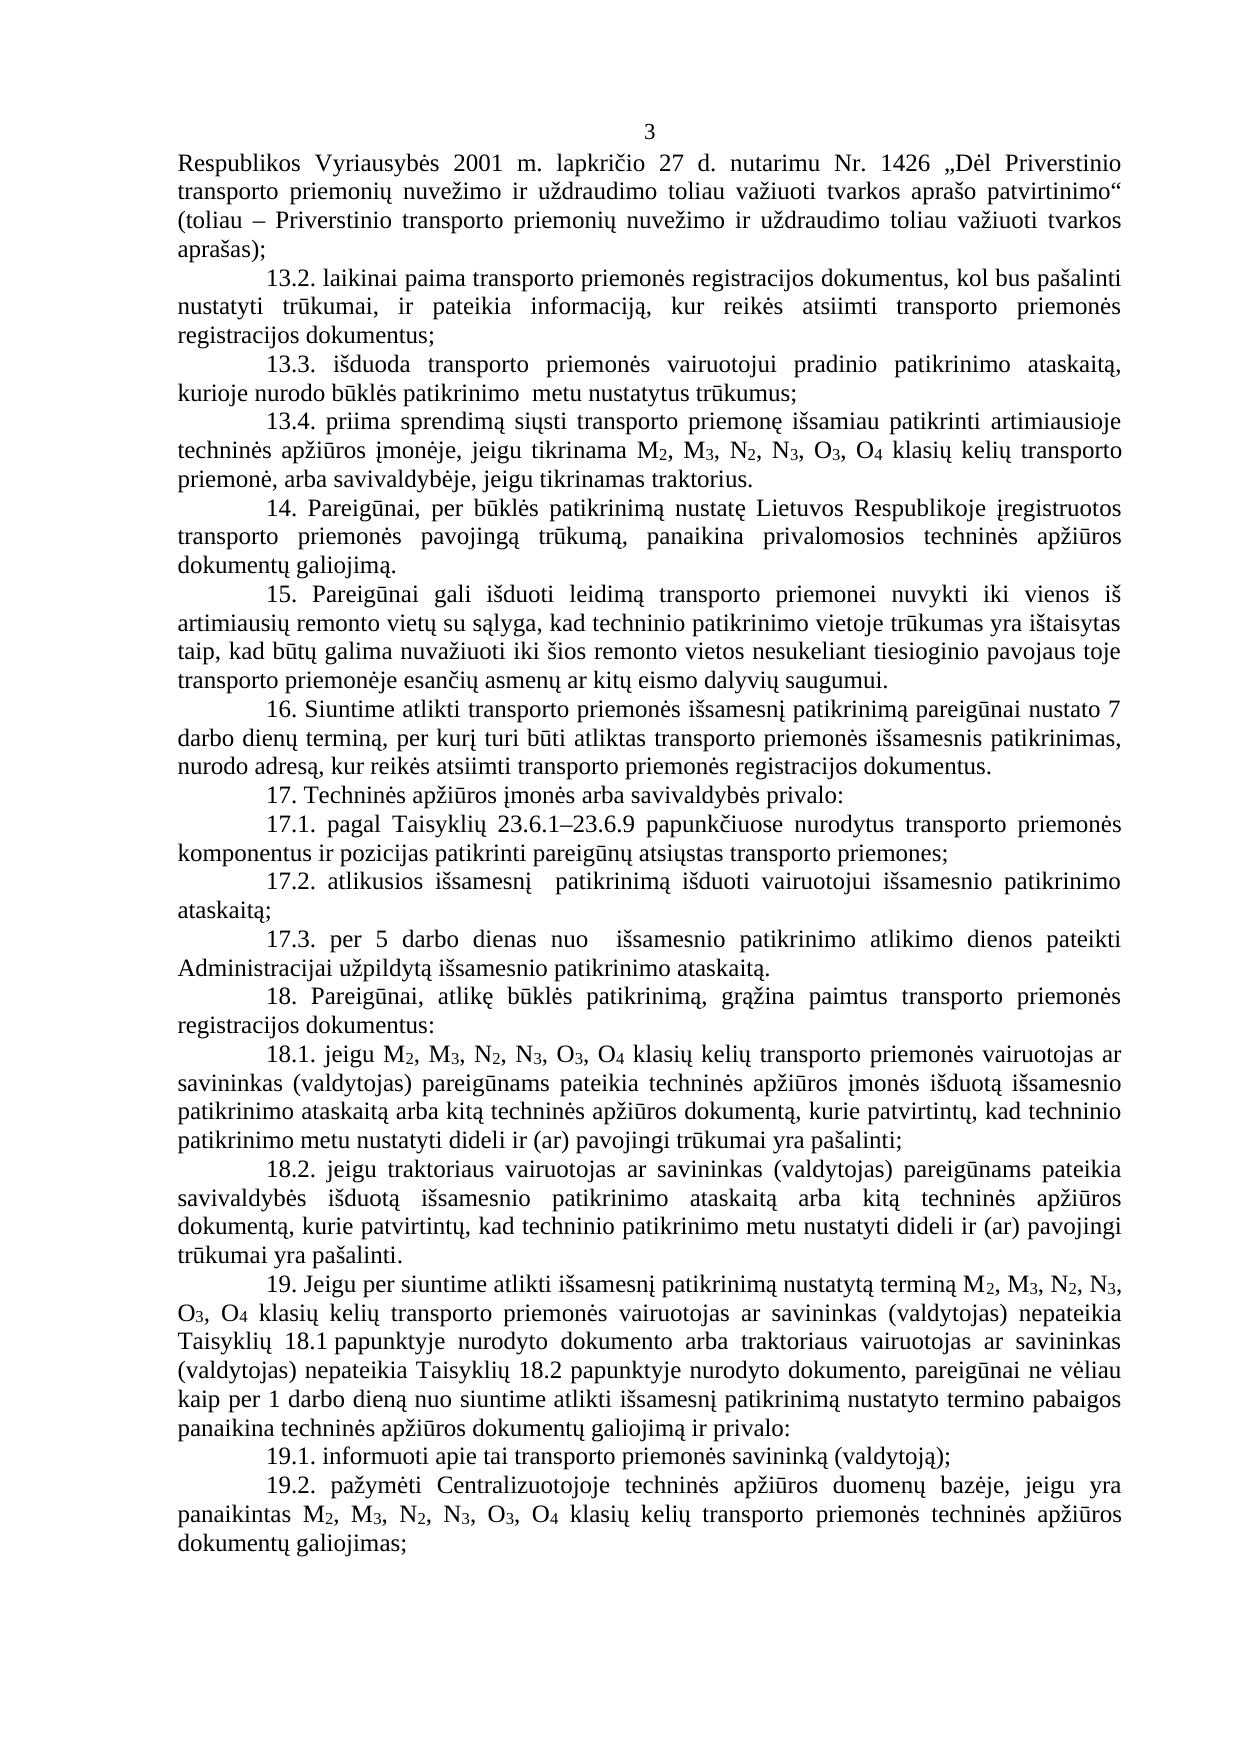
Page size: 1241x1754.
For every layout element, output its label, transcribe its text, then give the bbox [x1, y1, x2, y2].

text 18. Pareigūnai, atlikę būklės patikrinimą, grąžina paimtus transporto priemonės registracijos dokumentus: [177, 981, 1122, 1039]
text 15. Pareigūnai gali išduoti leidimą transporto priemonei nuvykti iki vienos iš artimiausių remonto vietų su sąlyga, kad techninio patikrinimo vietoje trūkumas yra ištaisytas taip, kad būtų galima nuvažiuoti iki šios remonto vietos nesukeliant tiesioginio pavojaus toje transporto priemonėje esančių asmenų ar kitų eismo dalyvių saugumui. [177, 579, 1122, 694]
text 19. Jeigu per siuntime atlikti išsamesnį patikrinimą nustatytą terminą M2, M3, N2, N3, O3, O4 klasių kelių transporto priemonės vairuotojas ar savininkas (valdytojas) nepateikia Taisyklių 18.1 papunktyje nurodyto dokumento arba traktoriaus vairuotojas ar savininkas (valdytojas) nepateikia Taisyklių 18.2 papunktyje nurodyto dokumento, pareigūnai ne vėliau kaip per 1 darbo dieną nuo siuntime atlikti išsamesnį patikrinimą nustatyto termino pabaigos panaikina techninės apžiūros dokumentų galiojimą ir privalo: [177, 1269, 1122, 1441]
text Respublikos Vyriausybės 2001 m. lapkričio 27 d. nutarimu Nr. 1426 „Dėl Priverstinio transporto priemonių nuvežimo ir uždraudimo toliau važiuoti tvarkos aprašo patvirtinimo“ (toliau – Priverstinio transporto priemonių nuvežimo ir uždraudimo toliau važiuoti tvarkos aprašas); [177, 148, 1122, 263]
text 14. Pareigūnai, per būklės patikrinimą nustatę Lietuvos Respublikoje įregistruotos transporto priemonės pavojingą trūkumą, panaikina privalomosios techninės apžiūros dokumentų galiojimą. [177, 493, 1122, 579]
text 18.2. jeigu traktoriaus vairuotojas ar savininkas (valdytojas) pareigūnams pateikia savivaldybės išduotą išsamesnio patikrinimo ataskaitą arba kitą techninės apžiūros dokumentą, kurie patvirtintų, kad techninio patikrinimo metu nustatyti dideli ir (ar) pavojingi trūkumai yra pašalinti. [177, 1154, 1122, 1269]
text 18.1. jeigu M2, M3, N2, N3, O3, O4 klasių kelių transporto priemonės vairuotojas ar savininkas (valdytojas) pareigūnams pateikia techninės apžiūros įmonės išduotą išsamesnio patikrinimo ataskaitą arba kitą techninės apžiūros dokumentą, kurie patvirtintų, kad techninio patikrinimo metu nustatyti dideli ir (ar) pavojingi trūkumai yra pašalinti; [177, 1039, 1122, 1154]
text 13.3. išduoda transporto priemonės vairuotojui pradinio patikrinimo ataskaitą, kurioje nurodo būklės patikrinimo metu nustatytus trūkumus; [177, 349, 1122, 406]
text 17.1. pagal Taisyklių 23.6.1–23.6.9 papunkčiuose nurodytus transporto priemonės komponentus ir pozicijas patikrinti pareigūnų atsiųstas transporto priemones; [177, 809, 1122, 866]
text 13.2. laikinai paima transporto priemonės registracijos dokumentus, kol bus pašalinti nustatyti trūkumai, ir pateikia informaciją, kur reikės atsiimti transporto priemonės registracijos dokumentus; [177, 263, 1122, 349]
text 19.1. informuoti apie tai transporto priemonės savininką (valdytoją); [177, 1441, 1122, 1470]
text 17. Techninės apžiūros įmonės arba savivaldybės privalo: [177, 780, 1122, 809]
text 17.2. atlikusios išsamesnį patikrinimą išduoti vairuotojui išsamesnio patikrinimo ataskaitą; [177, 866, 1122, 924]
text 13.4. priima sprendimą siųsti transporto priemonę išsamiau patikrinti artimiausioje techninės apžiūros įmonėje, jeigu tikrinama M2, M3, N2, N3, O3, O4 klasių kelių transporto priemonė, arba savivaldybėje, jeigu tikrinamas traktorius. [177, 406, 1122, 493]
text 16. Siuntime atlikti transporto priemonės išsamesnį patikrinimą pareigūnai nustato 7 darbo dienų terminą, per kurį turi būti atliktas transporto priemonės išsamesnis patikrinimas, nurodo adresą, kur reikės atsiimti transporto priemonės registracijos dokumentus. [177, 694, 1122, 780]
text 17.3. per 5 darbo dienas nuo išsamesnio patikrinimo atlikimo dienos pateikti Administracijai užpildytą išsamesnio patikrinimo ataskaitą. [177, 924, 1122, 981]
text 19.2. pažymėti Centralizuotojoje techninės apžiūros duomenų bazėje, jeigu yra panaikintas M2, M3, N2, N3, O3, O4 klasių kelių transporto priemonės techninės apžiūros dokumentų galiojimas; [177, 1470, 1122, 1556]
